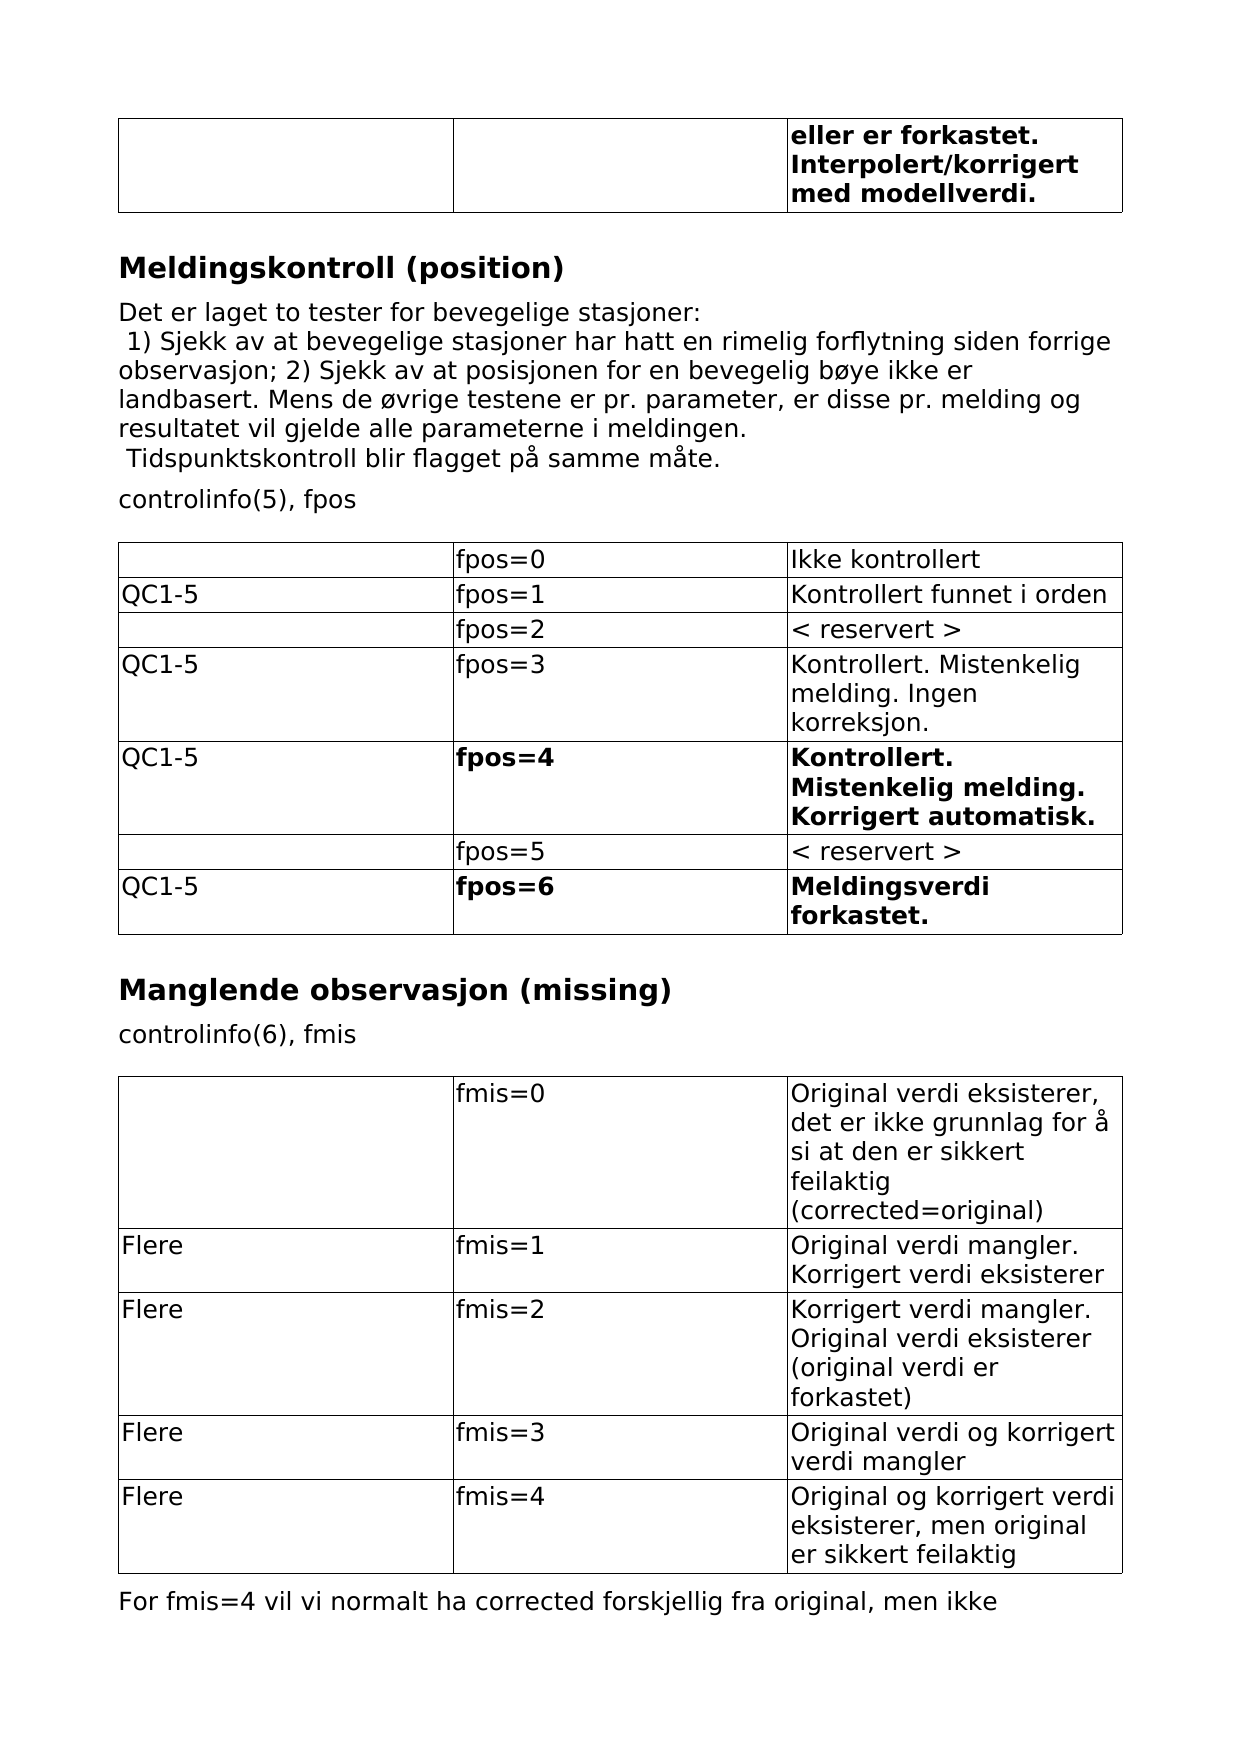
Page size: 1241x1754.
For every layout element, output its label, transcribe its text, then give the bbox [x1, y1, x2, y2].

table_cell Flere [119, 1229, 453, 1292]
table_cell [454, 119, 787, 212]
table_cell Korrigert verdi mangler. Original verdi eksisterer (original verdi er forkastet) [788, 1293, 1122, 1415]
text Det er laget to tester for bevegelige stasjoner: 1) Sjekk av at bevegelige stasjoner har hatt en rimelig forflytning siden forrige observasjon; 2) Sjekk av at posisjonen for en bevegelig bøye ikke er landbasert. Mens de øvrige testene er pr. parameter, er disse pr. melding og resultatet vil gjelde alle parameterne i meldingen. Tidspunktskontroll blir flagget på samme måte. [118, 298, 1122, 473]
table_cell < reservert > [788, 835, 1122, 869]
table_header Ikke kontrollert [788, 543, 1122, 577]
table_cell < reservert > [788, 613, 1122, 647]
table_cell [119, 613, 453, 647]
table_cell eller er forkastet. Interpolert/korrigert med modellverdi. [788, 119, 1122, 212]
table_cell Kontrollert funnet i orden [788, 578, 1122, 612]
table_cell Meldingsverdi forkastet. [788, 870, 1122, 933]
table_cell fpos=3 [454, 648, 787, 741]
table_cell [119, 119, 453, 212]
table_cell Flere [119, 1293, 453, 1415]
subtitle Meldingskontroll (position) [118, 251, 1122, 285]
table_cell Kontrollert. Mistenkelig melding. Ingen korreksjon. [788, 648, 1122, 741]
table_cell Flere [119, 1416, 453, 1479]
text For fmis=4 vil vi normalt ha corrected forskjellig fra original, men ikke [118, 1587, 1122, 1617]
table_cell fmis=2 [454, 1293, 787, 1415]
table_cell fpos=2 [454, 613, 787, 647]
table_cell Original verdi og korrigert verdi mangler [788, 1416, 1122, 1479]
table_cell fpos=4 [454, 742, 787, 834]
table_cell fpos=6 [454, 870, 787, 933]
table_header Original verdi eksisterer, det er ikke grunnlag for å si at den er sikkert feilaktig (corrected=original) [788, 1077, 1122, 1228]
table_header [119, 1077, 453, 1228]
table_cell Original og korrigert verdi eksisterer, men original er sikkert feilaktig [788, 1480, 1122, 1573]
table_cell [119, 835, 453, 869]
table_cell QC1-5 [119, 578, 453, 612]
table_cell QC1-5 [119, 742, 453, 834]
table_header [119, 543, 453, 577]
table_cell QC1-5 [119, 648, 453, 741]
table_cell Original verdi mangler. Korrigert verdi eksisterer [788, 1229, 1122, 1292]
table_cell QC1-5 [119, 870, 453, 933]
table_cell Kontrollert. Mistenkelig melding. Korrigert automatisk. [788, 742, 1122, 834]
table_cell fpos=5 [454, 835, 787, 869]
table_header fpos=0 [454, 543, 787, 577]
text controlinfo(5), fpos [118, 485, 1122, 514]
subtitle Manglende observasjon (missing) [118, 973, 1122, 1007]
table_cell fpos=1 [454, 578, 787, 612]
table_header fmis=0 [454, 1077, 787, 1228]
text controlinfo(6), fmis [118, 1020, 1122, 1049]
table_cell fmis=3 [454, 1416, 787, 1479]
table_cell fmis=4 [454, 1480, 787, 1573]
table_cell Flere [119, 1480, 453, 1573]
table_cell fmis=1 [454, 1229, 787, 1292]
